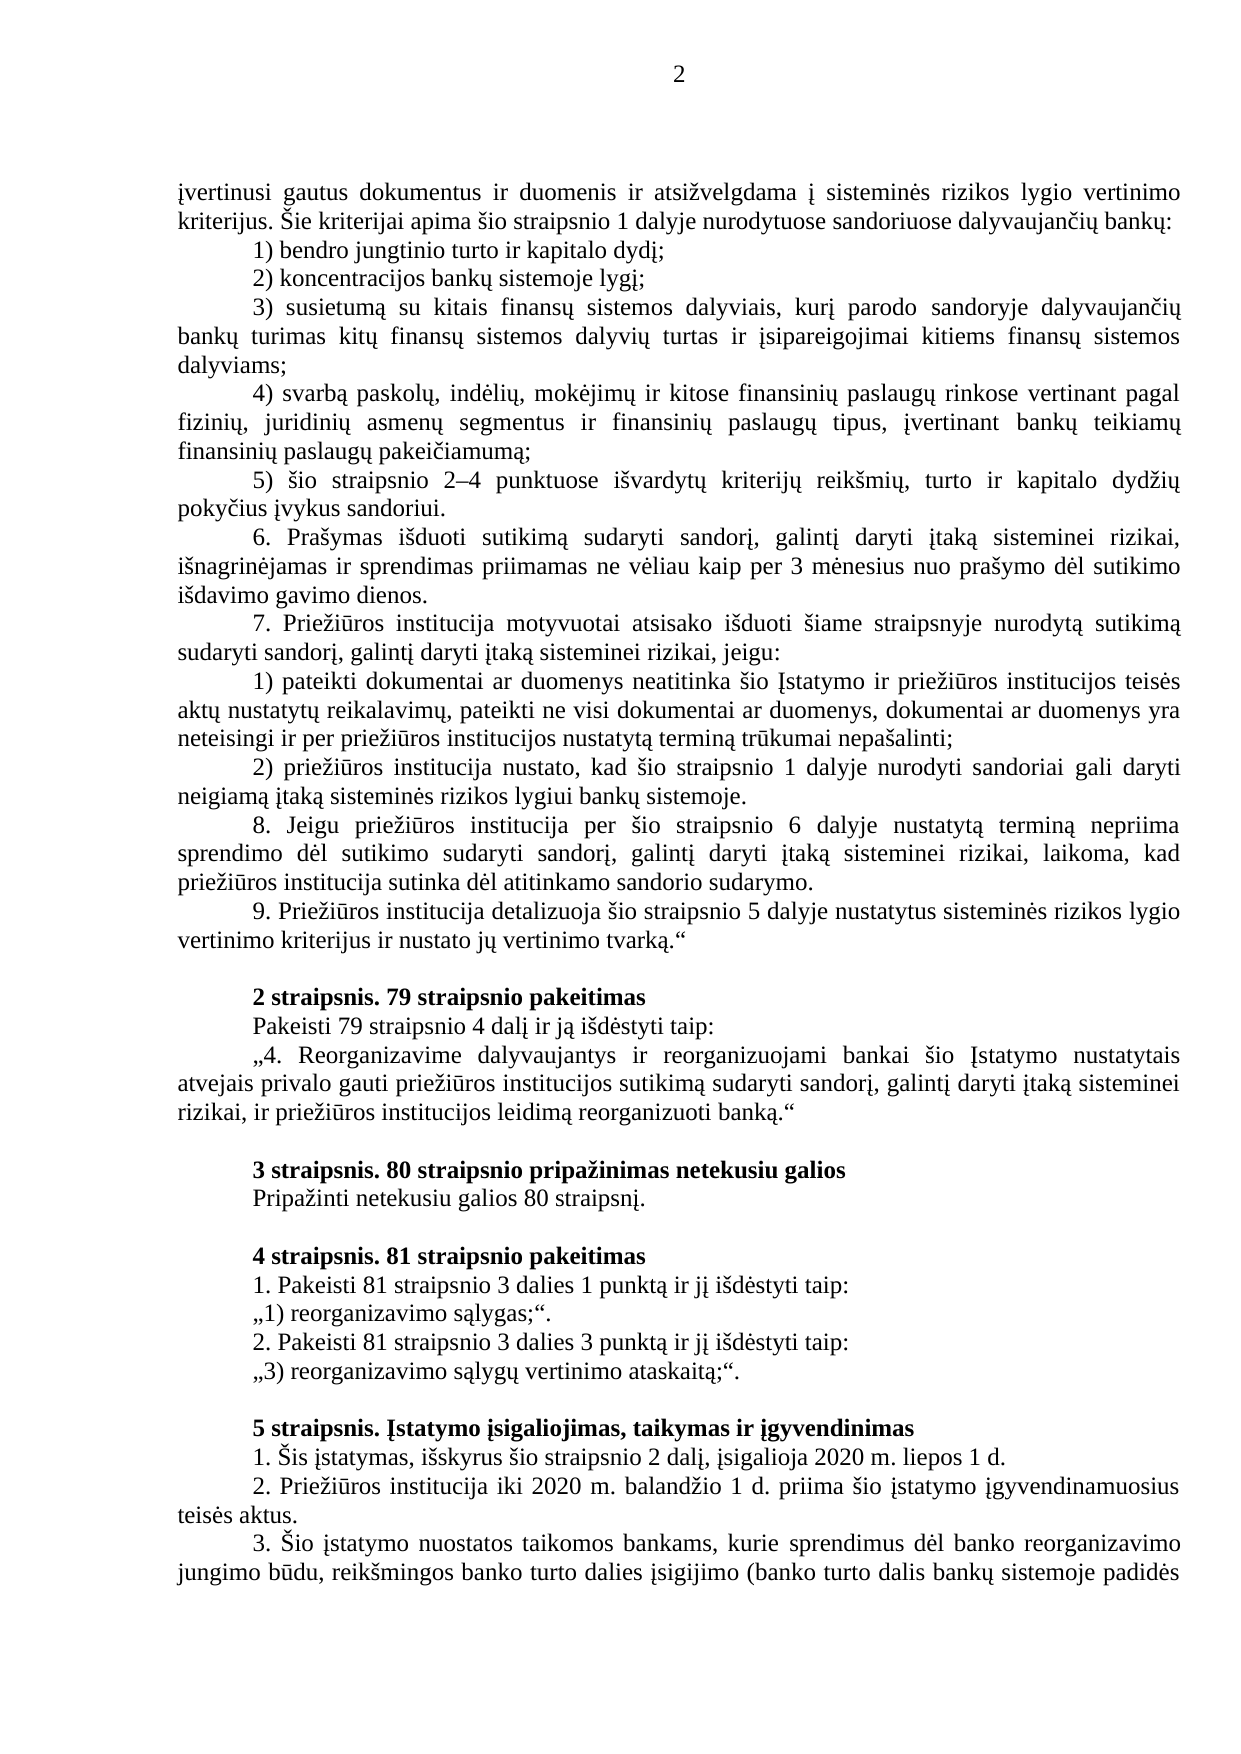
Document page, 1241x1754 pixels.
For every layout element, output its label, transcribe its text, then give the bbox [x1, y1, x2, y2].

text 2. Priežiūros institucija iki 2020 m. balandžio 1 d. priima šio įstatymo įgyvendinamuosius teisės aktus. [177, 1471, 1181, 1528]
text „1) reorganizavimo sąlygas;“. [177, 1298, 1181, 1327]
text 8. Jeigu priežiūros institucija per šio straipsnio 6 dalyje nustatytą terminą nepriima sprendimo dėl sutikimo sudaryti sandorį, galintį daryti įtaką sisteminei rizikai, laikoma, kad priežiūros institucija sutinka dėl atitinkamo sandorio sudarymo. [177, 810, 1181, 896]
text 1) pateikti dokumentai ar duomenys neatitinka šio Įstatymo ir priežiūros institucijos teisės aktų nustatytų reikalavimų, pateikti ne visi dokumentai ar duomenys, dokumentai ar duomenys yra neteisingi ir per priežiūros institucijos nustatytą terminą trūkumai nepašalinti; [177, 666, 1181, 752]
text Pakeisti 79 straipsnio 4 dalį ir ją išdėstyti taip: [177, 1011, 1181, 1040]
text 7. Priežiūros institucija motyvuotai atsisako išduoti šiame straipsnyje nurodytą sutikimą sudaryti sandorį, galintį daryti įtaką sisteminei rizikai, jeigu: [177, 608, 1181, 666]
text 6. Prašymas išduoti sutikimą sudaryti sandorį, galintį daryti įtaką sisteminei rizikai, išnagrinėjamas ir sprendimas priimamas ne vėliau kaip per 3 mėnesius nuo prašymo dėl sutikimo išdavimo gavimo dienos. [177, 522, 1181, 608]
text 4 straipsnis. 81 straipsnio pakeitimas [177, 1241, 1181, 1270]
text 2 straipsnis. 79 straipsnio pakeitimas [177, 982, 1181, 1011]
text 2) priežiūros institucija nustato, kad šio straipsnio 1 dalyje nurodyti sandoriai gali daryti neigiamą įtaką sisteminės rizikos lygiui bankų sistemoje. [177, 752, 1181, 810]
text 9. Priežiūros institucija detalizuoja šio straipsnio 5 dalyje nustatytus sisteminės rizikos lygio vertinimo kriterijus ir nustato jų vertinimo tvarką.“ [177, 896, 1181, 953]
text 2) koncentracijos bankų sistemoje lygį; [177, 263, 1181, 292]
text 1) bendro jungtinio turto ir kapitalo dydį; [177, 235, 1181, 263]
text 1. Pakeisti 81 straipsnio 3 dalies 1 punktą ir jį išdėstyti taip: [177, 1270, 1181, 1298]
text 3. Šio įstatymo nuostatos taikomos bankams, kurie sprendimus dėl banko reorganizavimo jungimo būdu, reikšmingos banko turto dalies įsigijimo (banko turto dalis bankų sistemoje padidės [177, 1528, 1181, 1586]
text 1. Šis įstatymas, išskyrus šio straipsnio 2 dalį, įsigalioja 2020 m. liepos 1 d. [177, 1442, 1181, 1471]
text Pripažinti netekusiu galios 80 straipsnį. [177, 1183, 1181, 1212]
text 2. Pakeisti 81 straipsnio 3 dalies 3 punktą ir jį išdėstyti taip: [177, 1327, 1181, 1356]
text 4) svarbą paskolų, indėlių, mokėjimų ir kitose finansinių paslaugų rinkose vertinant pagal fizinių, juridinių asmenų segmentus ir finansinių paslaugų tipus, įvertinant bankų teikiamų finansinių paslaugų pakeičiamumą; [177, 378, 1181, 465]
text 3 straipsnis. 80 straipsnio pripažinimas netekusiu galios [177, 1155, 1181, 1183]
text įvertinusi gautus dokumentus ir duomenis ir atsižvelgdama į sisteminės rizikos lygio vertinimo kriterijus. Šie kriterijai apima šio straipsnio 1 dalyje nurodytuose sandoriuose dalyvaujančių bankų: [177, 177, 1181, 235]
text „4. Reorganizavime dalyvaujantys ir reorganizuojami bankai šio Įstatymo nustatytais atvejais privalo gauti priežiūros institucijos sutikimą sudaryti sandorį, galintį daryti įtaką sisteminei rizikai, ir priežiūros institucijos leidimą reorganizuoti banką.“ [177, 1040, 1181, 1126]
text „3) reorganizavimo sąlygų vertinimo ataskaitą;“. [177, 1356, 1181, 1385]
text 5 straipsnis. Įstatymo įsigaliojimas, taikymas ir įgyvendinimas [177, 1413, 1181, 1442]
text 5) šio straipsnio 2–4 punktuose išvardytų kriterijų reikšmių, turto ir kapitalo dydžių pokyčius įvykus sandoriui. [177, 465, 1181, 522]
text 3) susietumą su kitais finansų sistemos dalyviais, kurį parodo sandoryje dalyvaujančių bankų turimas kitų finansų sistemos dalyvių turtas ir įsipareigojimai kitiems finansų sistemos dalyviams; [177, 292, 1181, 378]
